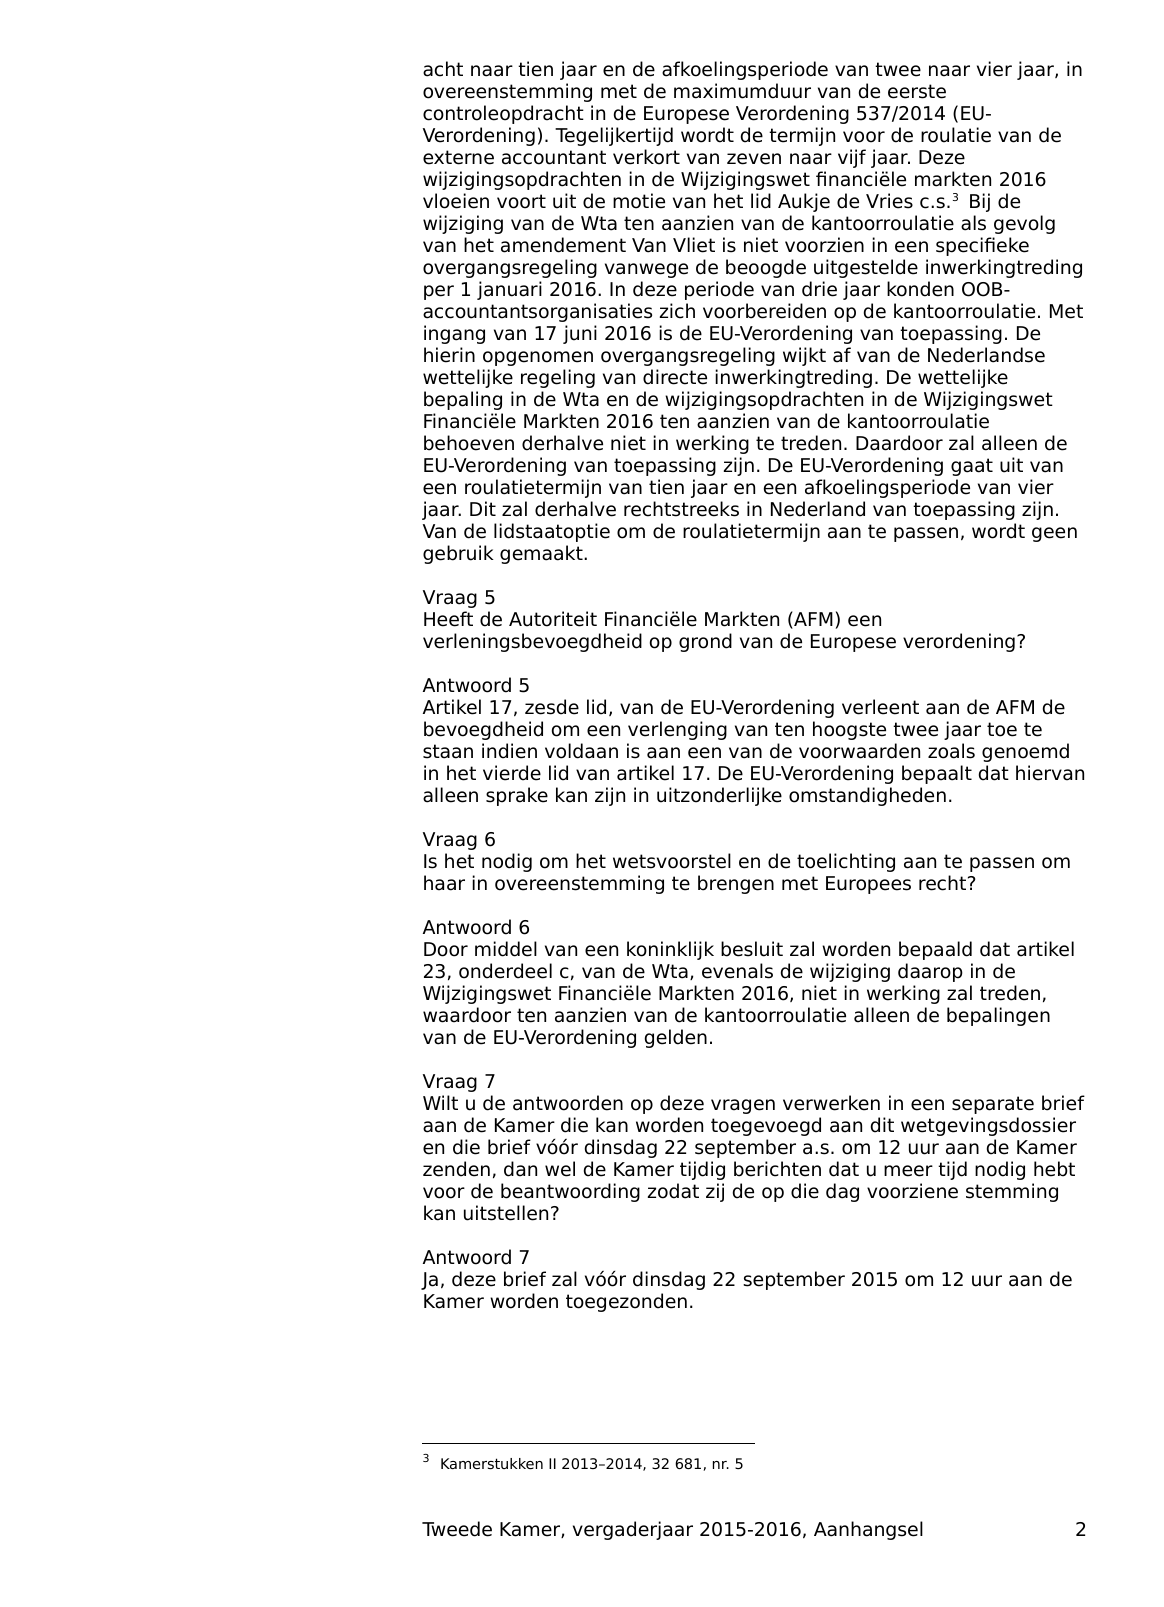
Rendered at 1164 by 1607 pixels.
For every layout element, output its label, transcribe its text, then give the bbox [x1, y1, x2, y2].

text Vraag 5 [422, 587, 1087, 609]
text acht naar tien jaar en de afkoelingsperiode van twee naar vier jaar, in overeenstemming met de maximumduur van de eerste controleopdracht in de Europese Verordening 537/2014 (EU-Verordening). Tegelijkertijd wordt de termijn voor de roulatie van de externe accountant verkort van zeven naar vijf jaar. Deze wijzigingsopdrachten in de Wijzigingswet financiële markten 2016 vloeien voort uit de motie van het lid Aukje de Vries c.s. Bij de wijziging van de Wta ten aanzien van de kantoorroulatie als gevolg van het amendement Van Vliet is niet voorzien in een specifieke overgangsregeling vanwege de beoogde uitgestelde inwerkingtreding per 1 januari 2016. In deze periode van drie jaar konden OOB-accountantsorganisaties zich voorbereiden op de kantoorroulatie. Met ingang van 17 juni 2016 is de EU-Verordening van toepassing. De hierin opgenomen overgangsregeling wijkt af van de Nederlandse wettelijke regeling van directe inwerkingtreding. De wettelijke bepaling in de Wta en de wijzigingsopdrachten in de Wijzigingswet Financiële Markten 2016 ten aanzien van de kantoorroulatie behoeven derhalve niet in werking te treden. Daardoor zal alleen de EU-Verordening van toepassing zijn. De EU-Verordening gaat uit van een roulatietermijn van tien jaar en een afkoelingsperiode van vier jaar. Dit zal derhalve rechtstreeks in Nederland van toepassing zijn. Van de lidstaatoptie om de roulatietermijn aan te passen, wordt geen gebruik gemaakt. [422, 59, 1087, 564]
text Antwoord 7 [422, 1247, 1087, 1269]
text Vraag 6 [422, 829, 1087, 851]
text Vraag 7 [422, 1071, 1087, 1093]
text Heeft de Autoriteit Financiële Markten (AFM) een verleningsbevoegdheid op grond van de Europese verordening? [422, 609, 1087, 653]
text Wilt u de antwoorden op deze vragen verwerken in een separate brief aan de Kamer die kan worden toegevoegd aan dit wetgevingsdossier en die brief vóór dinsdag 22 september a.s. om 12 uur aan de Kamer zenden, dan wel de Kamer tijdig berichten dat u meer tijd nodig hebt voor de beantwoording zodat zij de op die dag voorziene stemming kan uitstellen? [422, 1093, 1087, 1225]
text Antwoord 6 [422, 917, 1087, 939]
text Kamerstukken II 2013–2014, 32 681, nr. 5 [422, 1452, 1087, 1474]
text Door middel van een koninklijk besluit zal worden bepaald dat artikel 23, onderdeel c, van de Wta, evenals de wijziging daarop in de Wijzigingswet Financiële Markten 2016, niet in werking zal treden, waardoor ten aanzien van de kantoorroulatie alleen de bepalingen van de EU-Verordening gelden. [422, 939, 1087, 1049]
text Ja, deze brief zal vóór dinsdag 22 september 2015 om 12 uur aan de Kamer worden toegezonden. [422, 1269, 1087, 1313]
text Antwoord 5 [422, 675, 1087, 697]
text Artikel 17, zesde lid, van de EU-Verordening verleent aan de AFM de bevoegdheid om een verlenging van ten hoogste twee jaar toe te staan indien voldaan is aan een van de voorwaarden zoals genoemd in het vierde lid van artikel 17. De EU-Verordening bepaalt dat hiervan alleen sprake kan zijn in uitzonderlijke omstandigheden. [422, 697, 1087, 807]
text Is het nodig om het wetsvoorstel en de toelichting aan te passen om haar in overeenstemming te brengen met Europees recht? [422, 851, 1087, 895]
